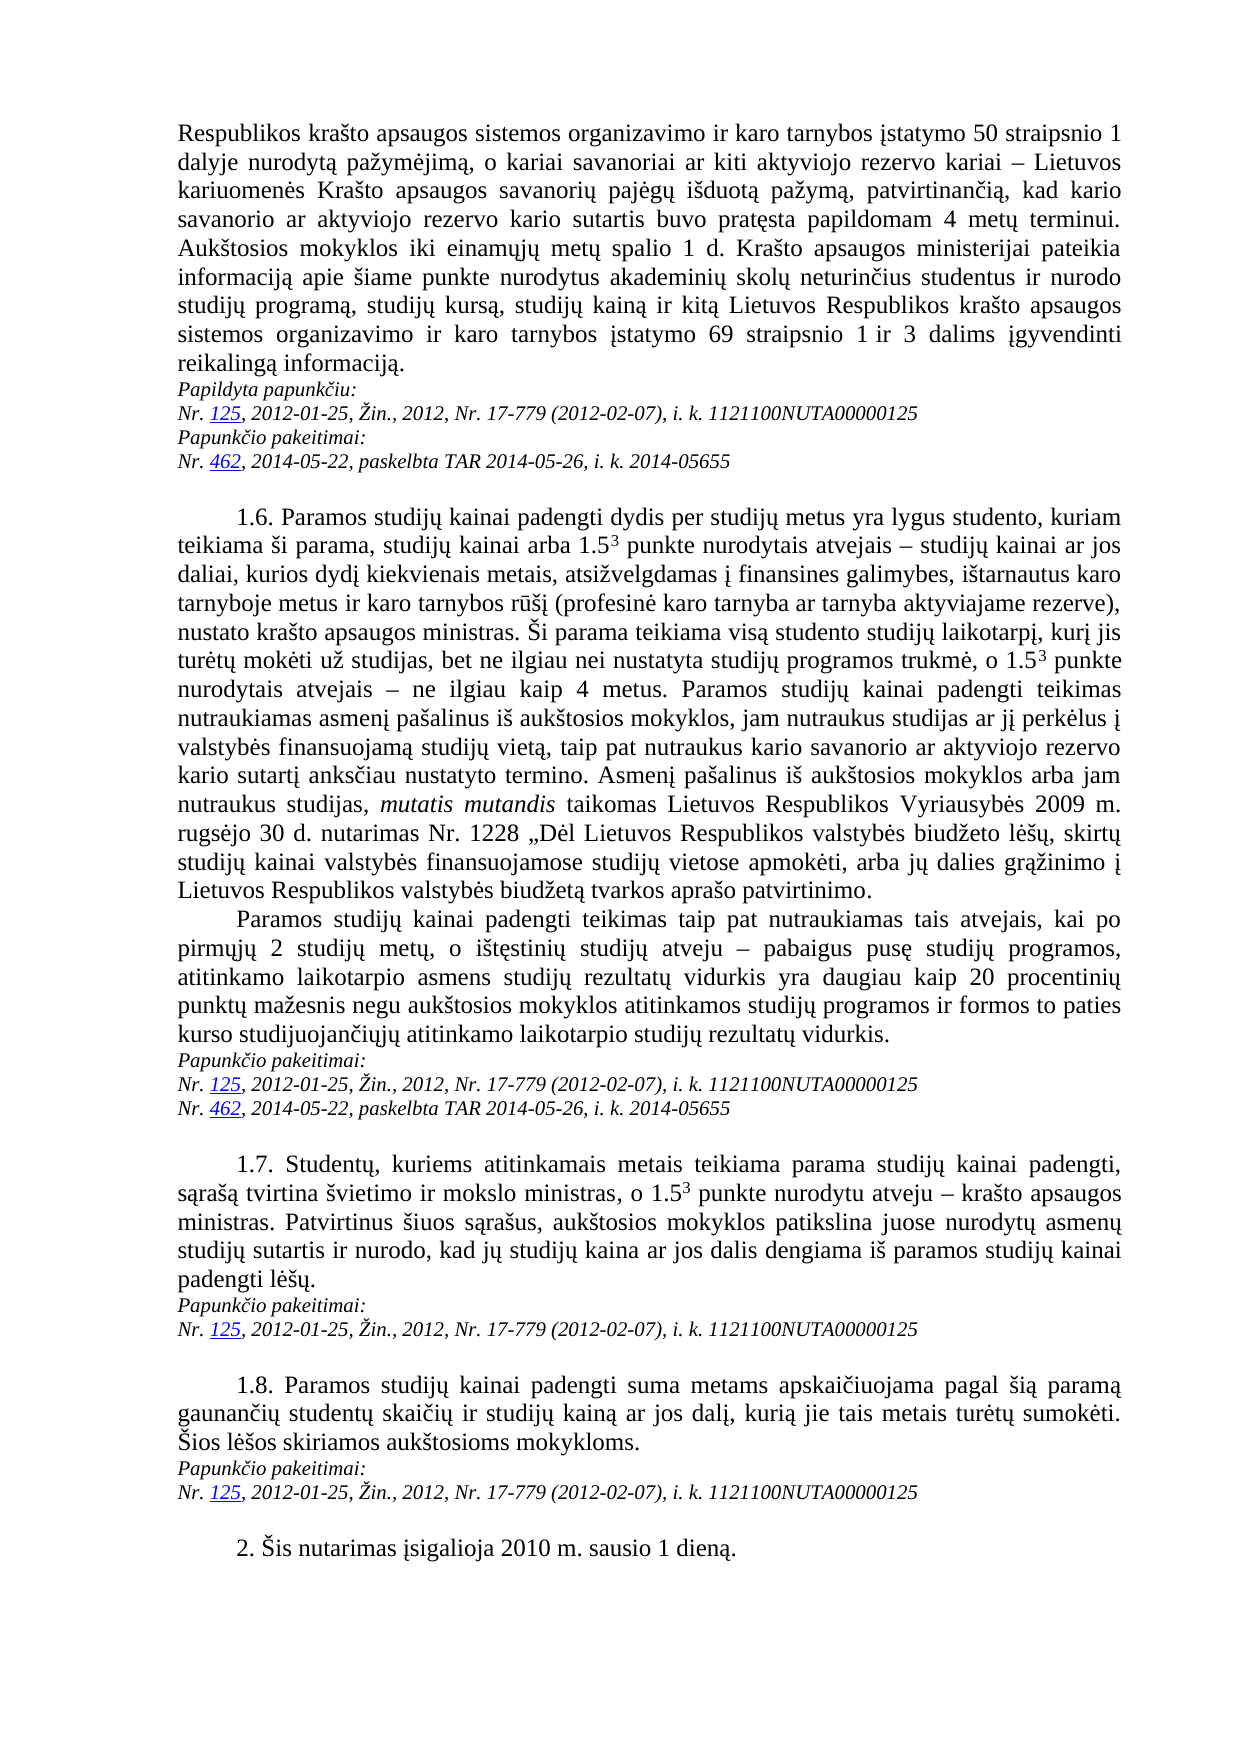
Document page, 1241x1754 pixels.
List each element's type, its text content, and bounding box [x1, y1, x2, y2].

text Nr. 462, 2014-05-22, paskelbta TAR 2014-05-26, i. k. 2014-05655 [177, 1096, 1122, 1120]
text Nr. 125, 2012-01-25, Žin., 2012, Nr. 17-779 (2012-02-07), i. k. 1121100NUTA00000125 [177, 401, 1122, 425]
text 1.8. Paramos studijų kainai padengti suma metams apskaičiuojama pagal šią paramą gaunančių studentų skaičių ir studijų kainą ar jos dalį, kurią jie tais metais turėtų sumokėti. Šios lėšos skiriamos aukštosioms mokykloms. [177, 1370, 1122, 1456]
text Nr. 125, 2012-01-25, Žin., 2012, Nr. 17-779 (2012-02-07), i. k. 1121100NUTA00000125 [177, 1317, 1122, 1341]
text Papunkčio pakeitimai: [177, 425, 1122, 449]
text Papunkčio pakeitimai: [177, 1293, 1122, 1317]
text Paramos studijų kainai padengti teikimas taip pat nutraukiamas tais atvejais, kai po pirmųjų 2 studijų metų, o ištęstinių studijų atveju – pabaigus pusę studijų programos, atitinkamo laikotarpio asmens studijų rezultatų vidurkis yra daugiau kaip 20 procentinių punktų mažesnis negu aukštosios mokyklos atitinkamos studijų programos ir formos to paties kurso studijuojančiųjų atitinkamo laikotarpio studijų rezultatų vidurkis. [177, 904, 1122, 1048]
text Nr. 125, 2012-01-25, Žin., 2012, Nr. 17-779 (2012-02-07), i. k. 1121100NUTA00000125 [177, 1072, 1122, 1096]
text 1.6. Paramos studijų kainai padengti dydis per studijų metus yra lygus studento, kuriam teikiama ši parama, studijų kainai arba 1.53 punkte nurodytais atvejais – studijų kainai ar jos daliai, kurios dydį kiekvienais metais, atsižvelgdamas į finansines galimybes, ištarnautus karo tarnyboje metus ir karo tarnybos rūšį (profesinė karo tarnyba ar tarnyba aktyviajame rezerve), nustato krašto apsaugos ministras. Ši parama teikiama visą studento studijų laikotarpį, kurį jis turėtų mokėti už studijas, bet ne ilgiau nei nustatyta studijų programos trukmė, o 1.53 punkte nurodytais atvejais – ne ilgiau kaip 4 metus. Paramos studijų kainai padengti teikimas nutraukiamas asmenį pašalinus iš aukštosios mokyklos, jam nutraukus studijas ar jį perkėlus į valstybės finansuojamą studijų vietą, taip pat nutraukus kario savanorio ar aktyviojo rezervo kario sutartį anksčiau nustatyto termino. Asmenį pašalinus iš aukštosios mokyklos arba jam nutraukus studijas, mutatis mutandis taikomas Lietuvos Respublikos Vyriausybės 2009 m. rugsėjo 30 d. nutarimas Nr. 1228 „Dėl Lietuvos Respublikos valstybės biudžeto lėšų, skirtų studijų kainai valstybės finansuojamose studijų vietose apmokėti, arba jų dalies grąžinimo į Lietuvos Respublikos valstybės biudžetą tvarkos aprašo patvirtinimo. [177, 502, 1122, 904]
text Nr. 125, 2012-01-25, Žin., 2012, Nr. 17-779 (2012-02-07), i. k. 1121100NUTA00000125 [177, 1480, 1122, 1504]
text 2. Šis nutarimas įsigalioja 2010 m. sausio 1 dieną. [177, 1533, 1122, 1562]
text Papunkčio pakeitimai: [177, 1456, 1122, 1480]
text Nr. 462, 2014-05-22, paskelbta TAR 2014-05-26, i. k. 2014-05655 [177, 449, 1122, 473]
text Papunkčio pakeitimai: [177, 1048, 1122, 1072]
text 1.7. Studentų, kuriems atitinkamais metais teikiama parama studijų kainai padengti, sąrašą tvirtina švietimo ir mokslo ministras, o 1.53 punkte nurodytu atveju – krašto apsaugos ministras. Patvirtinus šiuos sąrašus, aukštosios mokyklos patikslina juose nurodytų asmenų studijų sutartis ir nurodo, kad jų studijų kaina ar jos dalis dengiama iš paramos studijų kainai padengti lėšų. [177, 1149, 1122, 1293]
text Papildyta papunkčiu: [177, 377, 1122, 401]
text Respublikos krašto apsaugos sistemos organizavimo ir karo tarnybos įstatymo 50 straipsnio 1 dalyje nurodytą pažymėjimą, o kariai savanoriai ar kiti aktyviojo rezervo kariai – Lietuvos kariuomenės Krašto apsaugos savanorių pajėgų išduotą pažymą, patvirtinančią, kad kario savanorio ar aktyviojo rezervo kario sutartis buvo pratęsta papildomam 4 metų terminui. Aukštosios mokyklos iki einamųjų metų spalio 1 d. Krašto apsaugos ministerijai pateikia informaciją apie šiame punkte nurodytus akademinių skolų neturinčius studentus ir nurodo studijų programą, studijų kursą, studijų kainą ir kitą Lietuvos Respublikos krašto apsaugos sistemos organizavimo ir karo tarnybos įstatymo 69 straipsnio 1 ir 3 dalims įgyvendinti reikalingą informaciją. [177, 118, 1122, 377]
